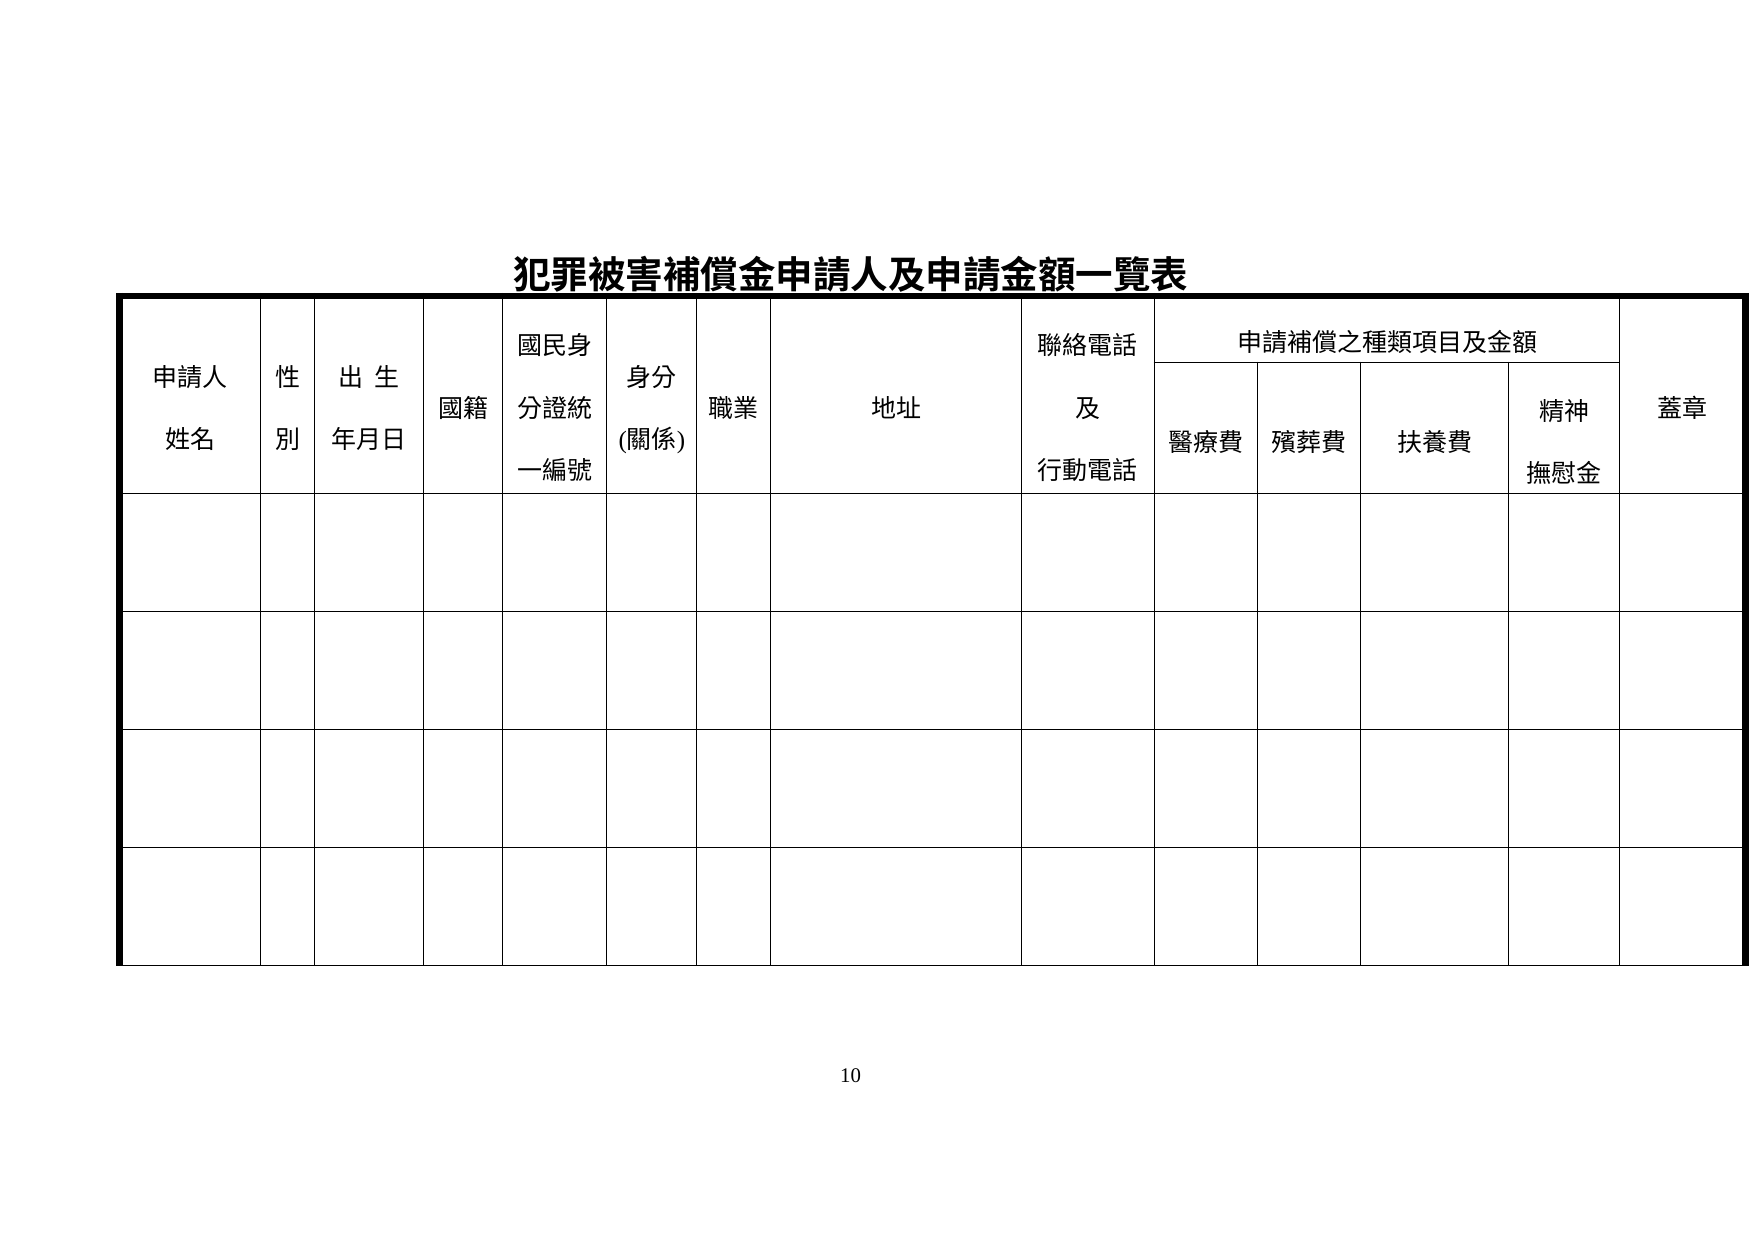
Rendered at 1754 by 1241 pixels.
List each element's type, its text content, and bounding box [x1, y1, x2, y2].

table_cell [1022, 730, 1154, 847]
table_cell [261, 730, 314, 847]
table_header 性 別 [261, 299, 314, 493]
table_cell [1361, 612, 1508, 729]
table_cell [503, 612, 606, 729]
table_cell [607, 730, 696, 847]
table_cell [697, 494, 770, 611]
table_cell 醫療費 [1155, 363, 1257, 493]
table_cell [1509, 494, 1619, 611]
table_header 出 生 年月日 [315, 299, 423, 493]
table_cell [1361, 494, 1508, 611]
table_header 身分(關係) [607, 299, 696, 493]
table_cell [261, 612, 314, 729]
table_cell [697, 730, 770, 847]
table_cell [1620, 494, 1742, 611]
table_cell [315, 612, 423, 729]
table_cell [771, 612, 1021, 729]
table_cell [123, 494, 260, 611]
table_cell 殯葬費 [1258, 363, 1360, 493]
table_cell [771, 730, 1021, 847]
table_cell 精神 撫慰金 [1509, 363, 1619, 493]
table_cell [1258, 494, 1360, 611]
table_cell [697, 612, 770, 729]
table_cell [1155, 730, 1257, 847]
table_cell [771, 494, 1021, 611]
table_cell [1155, 848, 1257, 965]
table_cell [424, 612, 502, 729]
table_cell [1022, 612, 1154, 729]
table_cell 扶養費 [1361, 363, 1508, 493]
table_cell [424, 848, 502, 965]
table_cell [261, 494, 314, 611]
table_cell [1620, 730, 1742, 847]
table_header 申請人 姓名 [123, 299, 260, 493]
text 犯罪被害補償金申請人及申請金額一覽表 [94, 230, 1606, 293]
table_cell [1022, 848, 1154, 965]
table_cell [315, 730, 423, 847]
table_cell [1509, 730, 1619, 847]
table_cell [315, 848, 423, 965]
table_cell [1509, 848, 1619, 965]
table_cell [1258, 730, 1360, 847]
table_cell [1620, 848, 1742, 965]
table_cell [1258, 848, 1360, 965]
table_cell [503, 494, 606, 611]
table_cell [503, 848, 606, 965]
table_cell [771, 848, 1021, 965]
table_cell [1509, 612, 1619, 729]
table_cell [1022, 494, 1154, 611]
table_cell [123, 730, 260, 847]
table_cell [123, 612, 260, 729]
table_cell [123, 848, 260, 965]
table_cell [1620, 612, 1742, 729]
table_header 職業 [697, 299, 770, 493]
table_header 申請補償之種類項目及金額 [1155, 299, 1619, 362]
table_cell [1361, 730, 1508, 847]
table_cell [607, 848, 696, 965]
table_cell [1361, 848, 1508, 965]
table_header 蓋章 [1620, 299, 1742, 493]
table_cell [424, 730, 502, 847]
table_header 地址 [771, 299, 1021, 493]
table_cell [607, 612, 696, 729]
table_cell [1155, 494, 1257, 611]
table_cell [424, 494, 502, 611]
table_cell [503, 730, 606, 847]
table_cell [315, 494, 423, 611]
table_cell [261, 848, 314, 965]
table_header 聯絡電話 及 行動電話 [1022, 299, 1154, 493]
table_header 國民身分證統一編號 [503, 299, 606, 493]
table_cell [1155, 612, 1257, 729]
table_cell [607, 494, 696, 611]
table_header 國籍 [424, 299, 502, 493]
table_cell [1258, 612, 1360, 729]
table_cell [697, 848, 770, 965]
